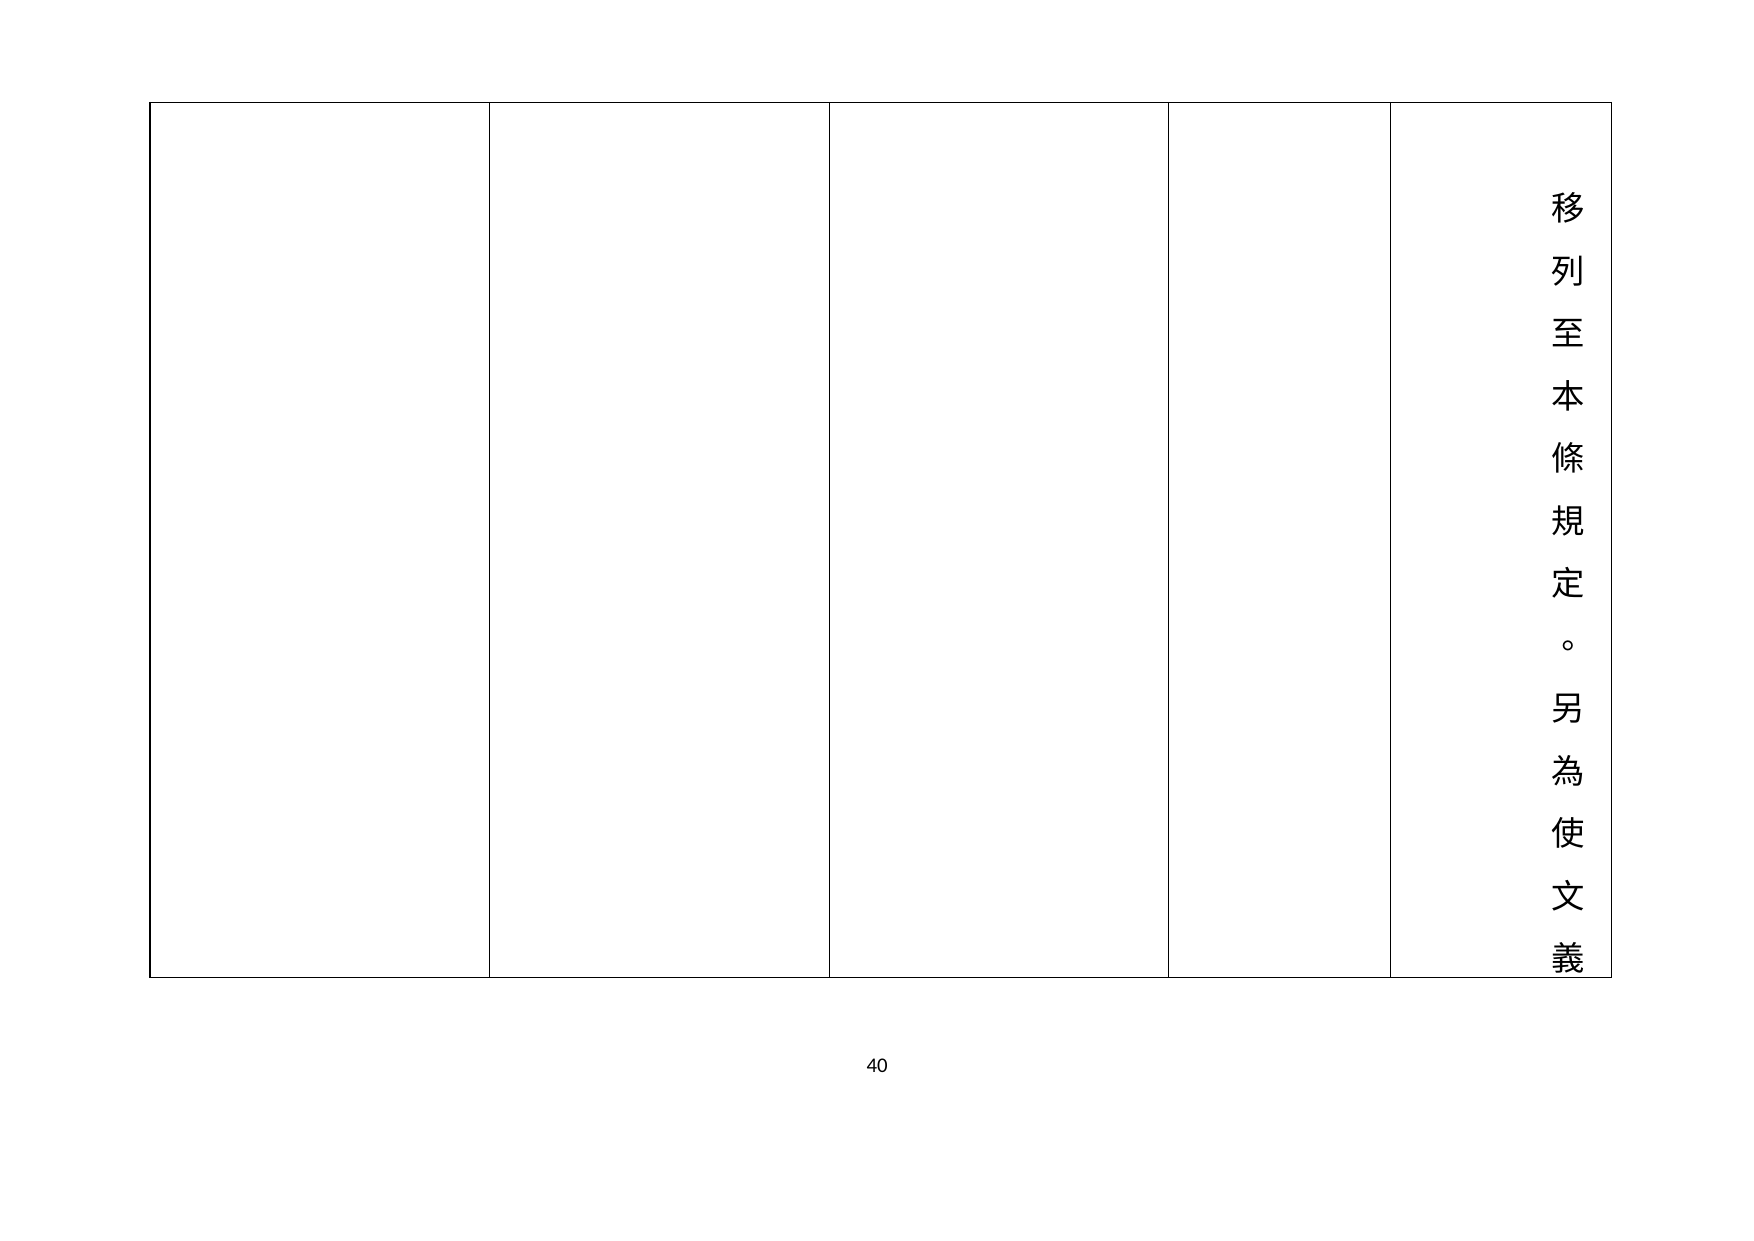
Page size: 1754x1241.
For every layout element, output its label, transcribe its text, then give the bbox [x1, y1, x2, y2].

table_cell 工務局修正條文第十二條第二項有關許可使用人歇業或解散者，與本條規定同屬不可歸責於許可使用人之情形，且法律效果皆與本條相同，爰將許可使用人歇業或解散，移列至本條規定。另為使文義更臻明確，爰將本條規定及許可使用人歇業或解散之情形分列為兩款規定，並酌作文字修正。 二、新工處依本辦法收取之費用僅有使用費及保證金，爰將本條規定之「各項費用」修正為「使用費」。 三、文字修正。 [1391, 103, 1611, 977]
table_cell [490, 103, 829, 977]
table_cell [151, 103, 489, 977]
table_cell [830, 103, 1168, 977]
table_cell [1169, 103, 1390, 977]
